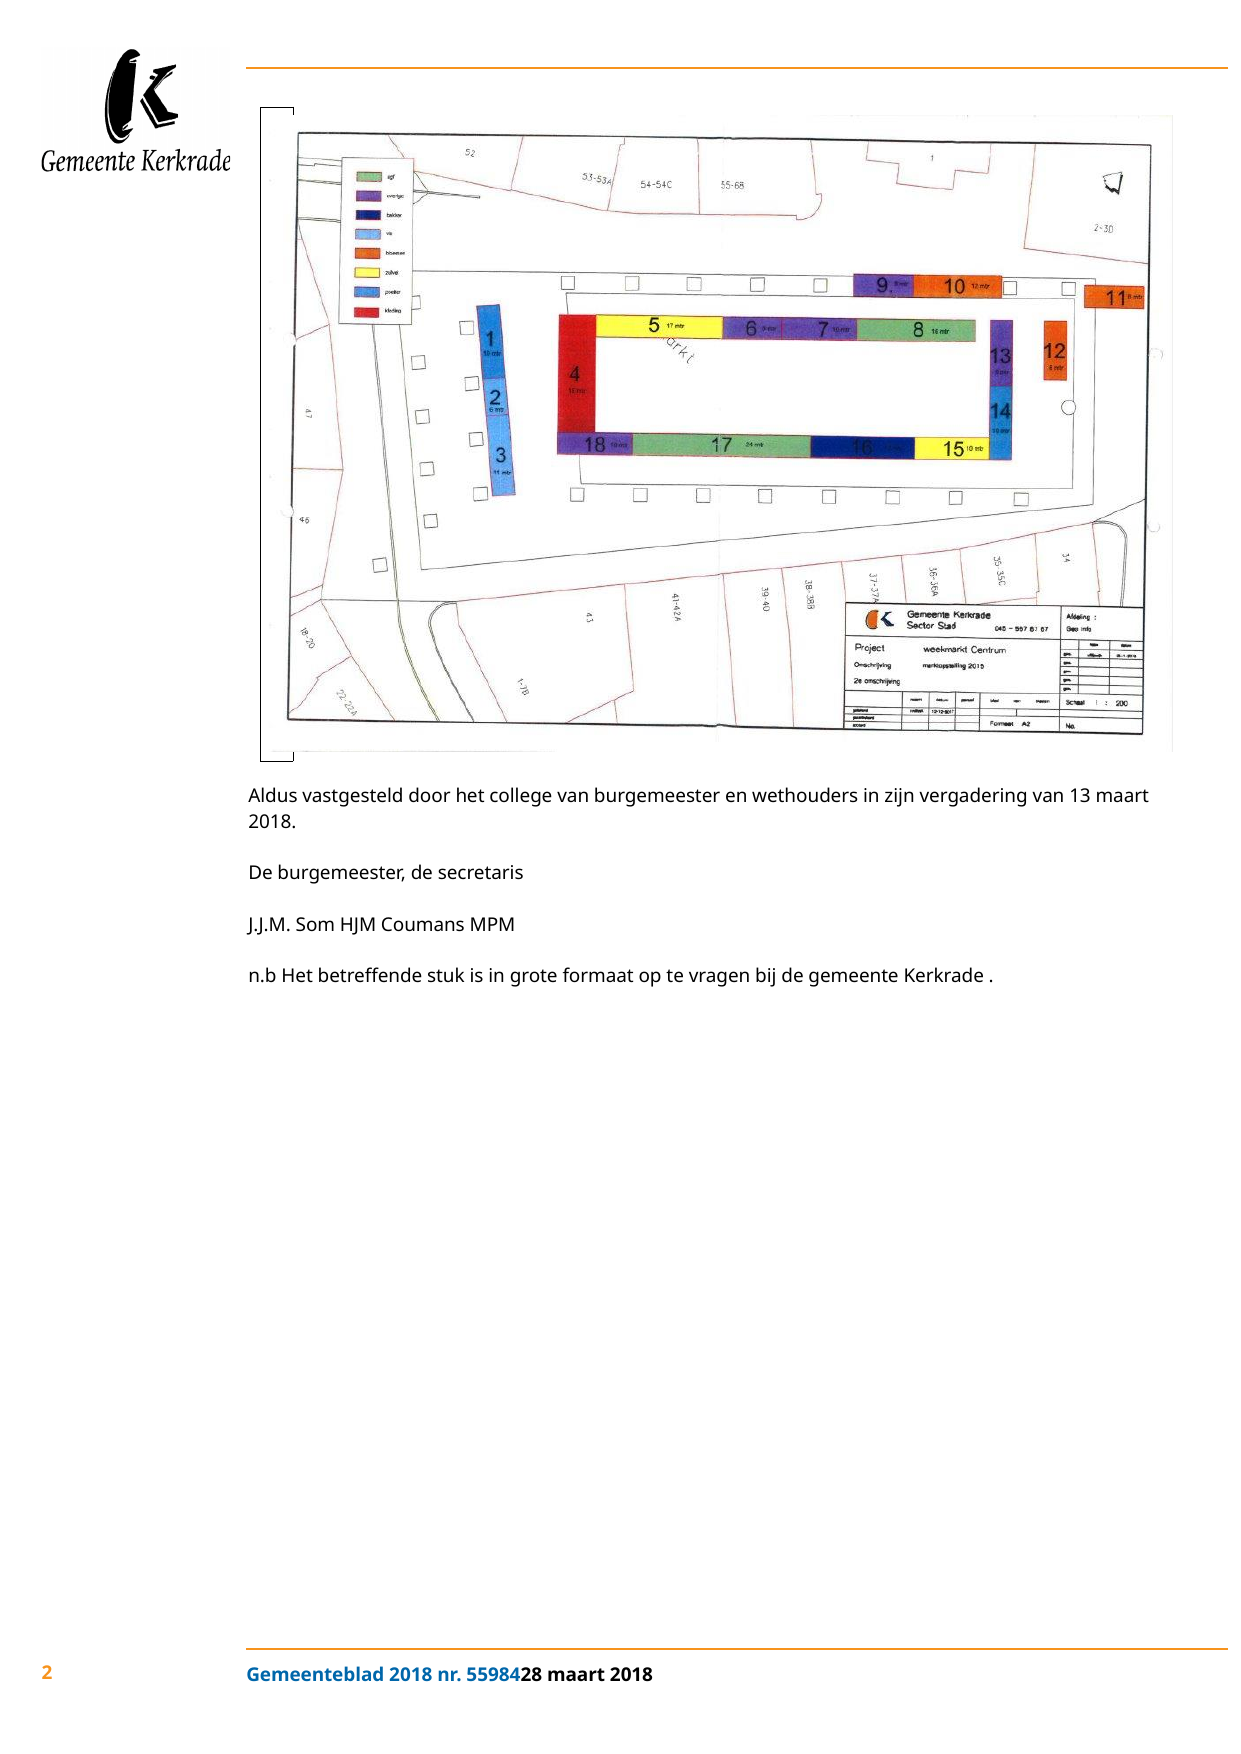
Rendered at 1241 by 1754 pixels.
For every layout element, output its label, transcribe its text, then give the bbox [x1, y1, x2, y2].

picture [41, 47, 231, 172]
text J.J.M. Som HJM Coumans MPM [248, 911, 1152, 937]
text De burgemeester, de secretaris [248, 859, 1152, 885]
text n.b Het betreffende stuk is in grote formaat op te vragen bij de gemeente Kerkrade . [248, 962, 1152, 988]
text Aldus vastgesteld door het college van burgemeester en wethouders in zijn vergadering van 13 maart 2018. [248, 782, 1152, 834]
picture [268, 115, 1173, 752]
